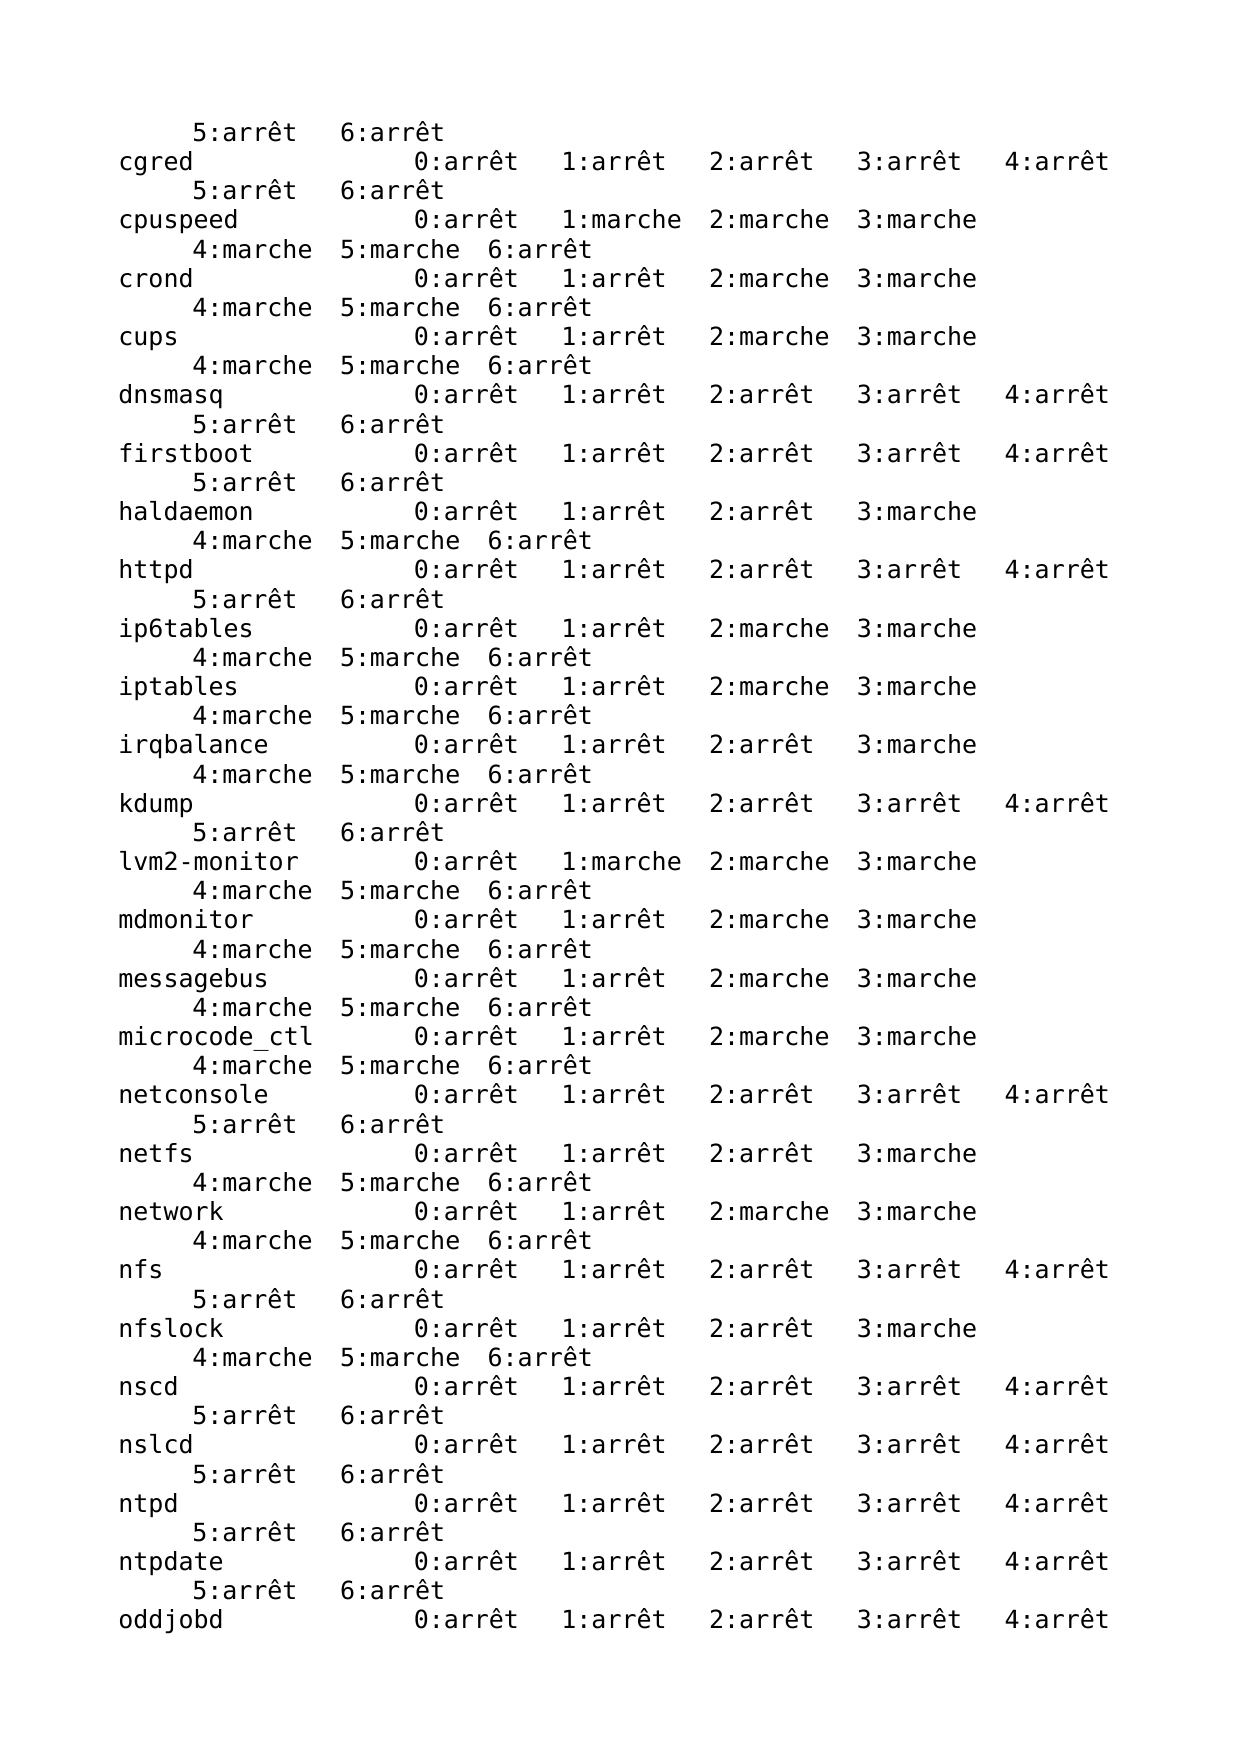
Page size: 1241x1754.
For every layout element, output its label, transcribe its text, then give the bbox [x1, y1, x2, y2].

text 5:arrêt 6:arrêt cgred 0:arrêt 1:arrêt 2:arrêt 3:arrêt 4:arrêt 5:arrêt 6:arrêt cpuspeed 0:arrêt 1:marche 2:marche 3:marche 4:marche 5:marche 6:arrêt crond 0:arrêt 1:arrêt 2:marche 3:marche 4:marche 5:marche 6:arrêt cups 0:arrêt 1:arrêt 2:marche 3:marche 4:marche 5:marche 6:arrêt dnsmasq 0:arrêt 1:arrêt 2:arrêt 3:arrêt 4:arrêt 5:arrêt 6:arrêt firstboot 0:arrêt 1:arrêt 2:arrêt 3:arrêt 4:arrêt 5:arrêt 6:arrêt haldaemon 0:arrêt 1:arrêt 2:arrêt 3:marche 4:marche 5:marche 6:arrêt httpd 0:arrêt 1:arrêt 2:arrêt 3:arrêt 4:arrêt 5:arrêt 6:arrêt ip6tables 0:arrêt 1:arrêt 2:marche 3:marche 4:marche 5:marche 6:arrêt iptables 0:arrêt 1:arrêt 2:marche 3:marche 4:marche 5:marche 6:arrêt irqbalance 0:arrêt 1:arrêt 2:arrêt 3:marche 4:marche 5:marche 6:arrêt kdump 0:arrêt 1:arrêt 2:arrêt 3:arrêt 4:arrêt 5:arrêt 6:arrêt lvm2-monitor 0:arrêt 1:marche 2:marche 3:marche 4:marche 5:marche 6:arrêt mdmonitor 0:arrêt 1:arrêt 2:marche 3:marche 4:marche 5:marche 6:arrêt messagebus 0:arrêt 1:arrêt 2:marche 3:marche 4:marche 5:marche 6:arrêt microcode_ctl 0:arrêt 1:arrêt 2:marche 3:marche 4:marche 5:marche 6:arrêt netconsole 0:arrêt 1:arrêt 2:arrêt 3:arrêt 4:arrêt 5:arrêt 6:arrêt netfs 0:arrêt 1:arrêt 2:arrêt 3:marche 4:marche 5:marche 6:arrêt network 0:arrêt 1:arrêt 2:marche 3:marche 4:marche 5:marche 6:arrêt nfs 0:arrêt 1:arrêt 2:arrêt 3:arrêt 4:arrêt 5:arrêt 6:arrêt nfslock 0:arrêt 1:arrêt 2:arrêt 3:marche 4:marche 5:marche 6:arrêt nscd 0:arrêt 1:arrêt 2:arrêt 3:arrêt 4:arrêt 5:arrêt 6:arrêt nslcd 0:arrêt 1:arrêt 2:arrêt 3:arrêt 4:arrêt 5:arrêt 6:arrêt ntpd 0:arrêt 1:arrêt 2:arrêt 3:arrêt 4:arrêt 5:arrêt 6:arrêt ntpdate 0:arrêt 1:arrêt 2:arrêt 3:arrêt 4:arrêt 5:arrêt 6:arrêt oddjobd 0:arrêt 1:arrêt 2:arrêt 3:arrêt 4:arrêt [118, 118, 1122, 1635]
